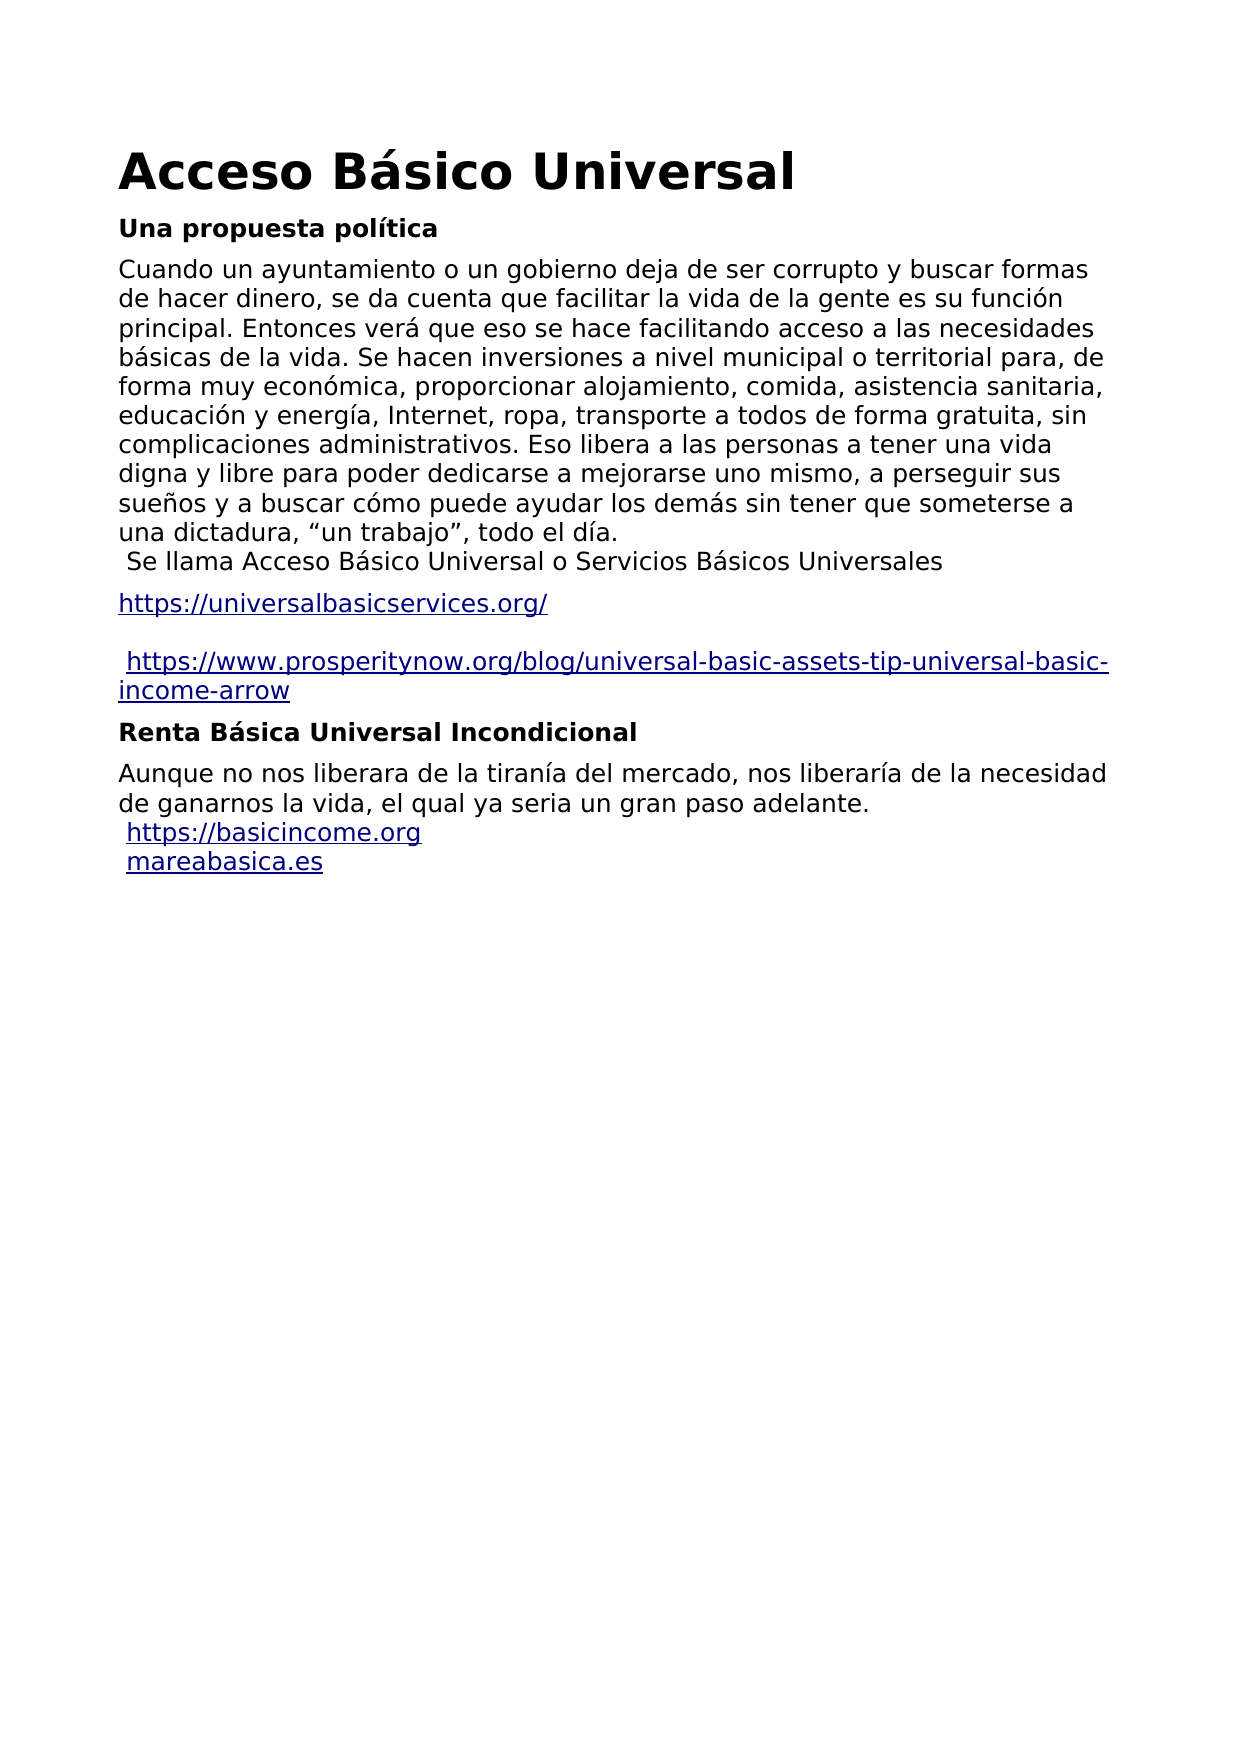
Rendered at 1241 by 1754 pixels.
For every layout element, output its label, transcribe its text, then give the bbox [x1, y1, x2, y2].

subtitle Acceso Básico Universal [118, 143, 1122, 201]
text Una propuesta política [118, 214, 1122, 243]
text https://universalbasicservices.org/ https://www.prosperitynow.org/blog/universal-basic-assets-tip-universal-basic-income-arrow [118, 589, 1122, 706]
text Cuando un ayuntamiento o un gobierno deja de ser corrupto y buscar formas de hacer dinero, se da cuenta que facilitar la vida de la gente es su función principal. Entonces verá que eso se hace facilitando acceso a las necesidades básicas de la vida. Se hacen inversiones a nivel municipal o territorial para, de forma muy económica, proporcionar alojamiento, comida, asistencia sanitaria, educación y energía, Internet, ropa, transporte a todos de forma gratuita, sin complicaciones administrativos. Eso libera a las personas a tener una vida digna y libre para poder dedicarse a mejorarse uno mismo, a perseguir sus sueños y a buscar cómo puede ayudar los demás sin tener que someterse a una dictadura, “un trabajo”, todo el día. Se llama Acceso Básico Universal o Servicios Básicos Universales [118, 256, 1122, 576]
text Aunque no nos liberara de la tiranía del mercado, nos liberaría de la necesidad de ganarnos la vida, el qual ya seria un gran paso adelante. https://basicincome.org mareabasica.es [118, 760, 1122, 876]
text Renta Básica Universal Incondicional [118, 718, 1122, 747]
